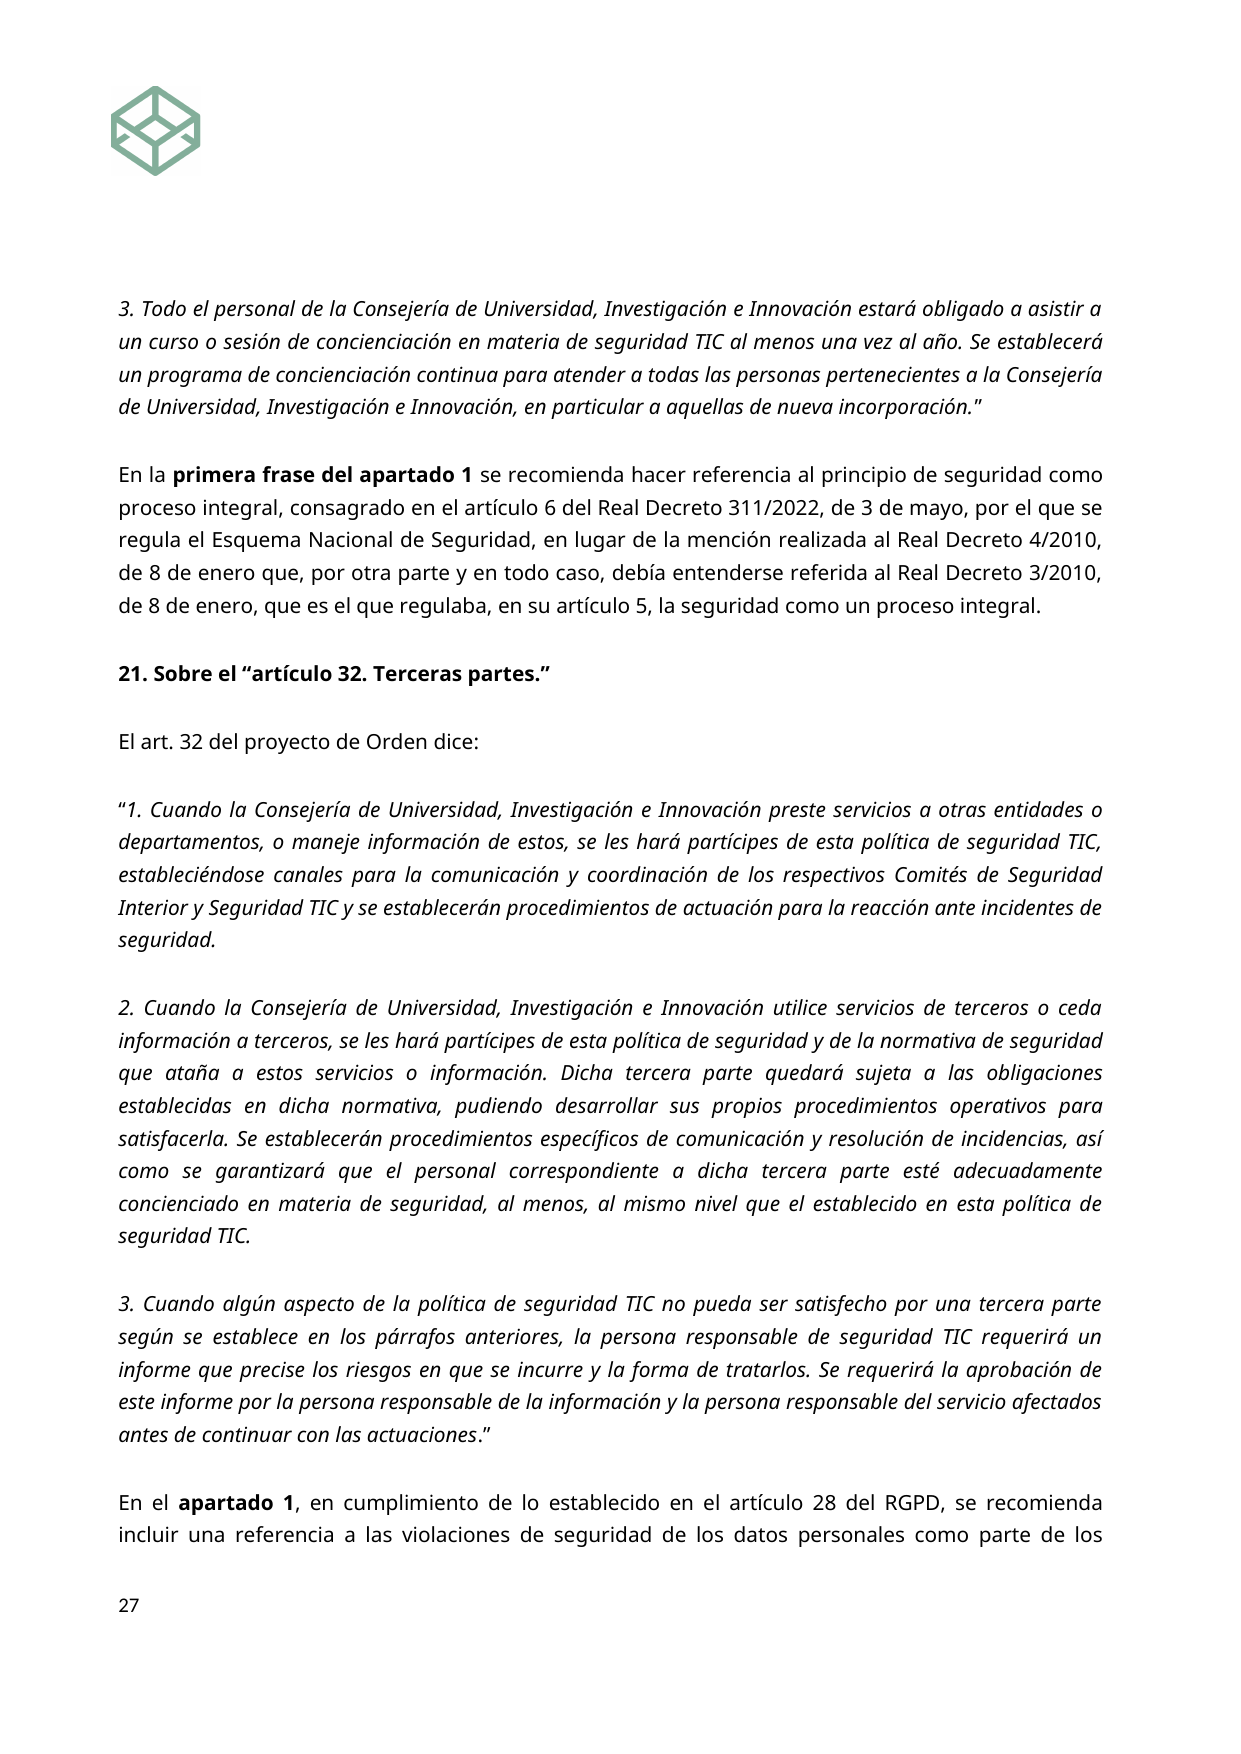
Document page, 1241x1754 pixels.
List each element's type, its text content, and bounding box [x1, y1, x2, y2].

picture [111, 86, 201, 176]
text 2. Cuando la Consejería de Universidad, Investigación e Innovación utilice servicios de terceros o ceda información a terceros, se les hará partícipes de esta política de seguridad y de la normativa de seguridad que ataña a estos servicios o información. Dicha tercera parte quedará sujeta a las obligaciones establecidas en dicha normativa, pudiendo desarrollar sus propios procedimientos operativos para satisfacerla. Se establecerán procedimientos específicos de comunicación y resolución de incidencias, así como se garantizará que el personal correspondiente a dicha tercera parte esté adecuadamente concienciado en materia de seguridad, al menos, al mismo nivel que el establecido en esta política de seguridad TIC. [118, 993, 1104, 1250]
text En el apartado 1, en cumplimiento de lo establecido en el artículo 28 del RGPD, se recomienda incluir una referencia a las violaciones de seguridad de los datos personales como parte de los [118, 1488, 1104, 1549]
text 21. Sobre el “artículo 32. Terceras partes.” [118, 659, 1104, 687]
text 3. Cuando algún aspecto de la política de seguridad TIC no pueda ser satisfecho por una tercera parte según se establece en los párrafos anteriores, la persona responsable de seguridad TIC requerirá un informe que precise los riesgos en que se incurre y la forma de tratarlos. Se requerirá la aprobación de este informe por la persona responsable de la información y la persona responsable del servicio afectados antes de continuar con las actuaciones.” [118, 1289, 1104, 1448]
text “1. Cuando la Consejería de Universidad, Investigación e Innovación preste servicios a otras entidades o departamentos, o maneje información de estos, se les hará partícipes de esta política de seguridad TIC, estableciéndose canales para la comunicación y coordinación de los respectivos Comités de Seguridad Interior y Seguridad TIC y se establecerán procedimientos de actuación para la reacción ante incidentes de seguridad. [118, 795, 1104, 954]
text 3. Todo el personal de la Consejería de Universidad, Investigación e Innovación estará obligado a asistir a un curso o sesión de concienciación en materia de seguridad TIC al menos una vez al año. Se establecerá un programa de concienciación continua para atender a todas las personas pertenecientes a la Consejería de Universidad, Investigación e Innovación, en particular a aquellas de nueva incorporación.” [118, 294, 1104, 421]
text En la primera frase del apartado 1 se recomienda hacer referencia al principio de seguridad como proceso integral, consagrado en el artículo 6 del Real Decreto 311/2022, de 3 de mayo, por el que se regula el Esquema Nacional de Seguridad, en lugar de la mención realizada al Real Decreto 4/2010, de 8 de enero que, por otra parte y en todo caso, debía entenderse referida al Real Decreto 3/2010, de 8 de enero, que es el que regulaba, en su artículo 5, la seguridad como un proceso integral. [118, 460, 1104, 619]
text El art. 32 del proyecto de Orden dice: [118, 727, 1104, 755]
